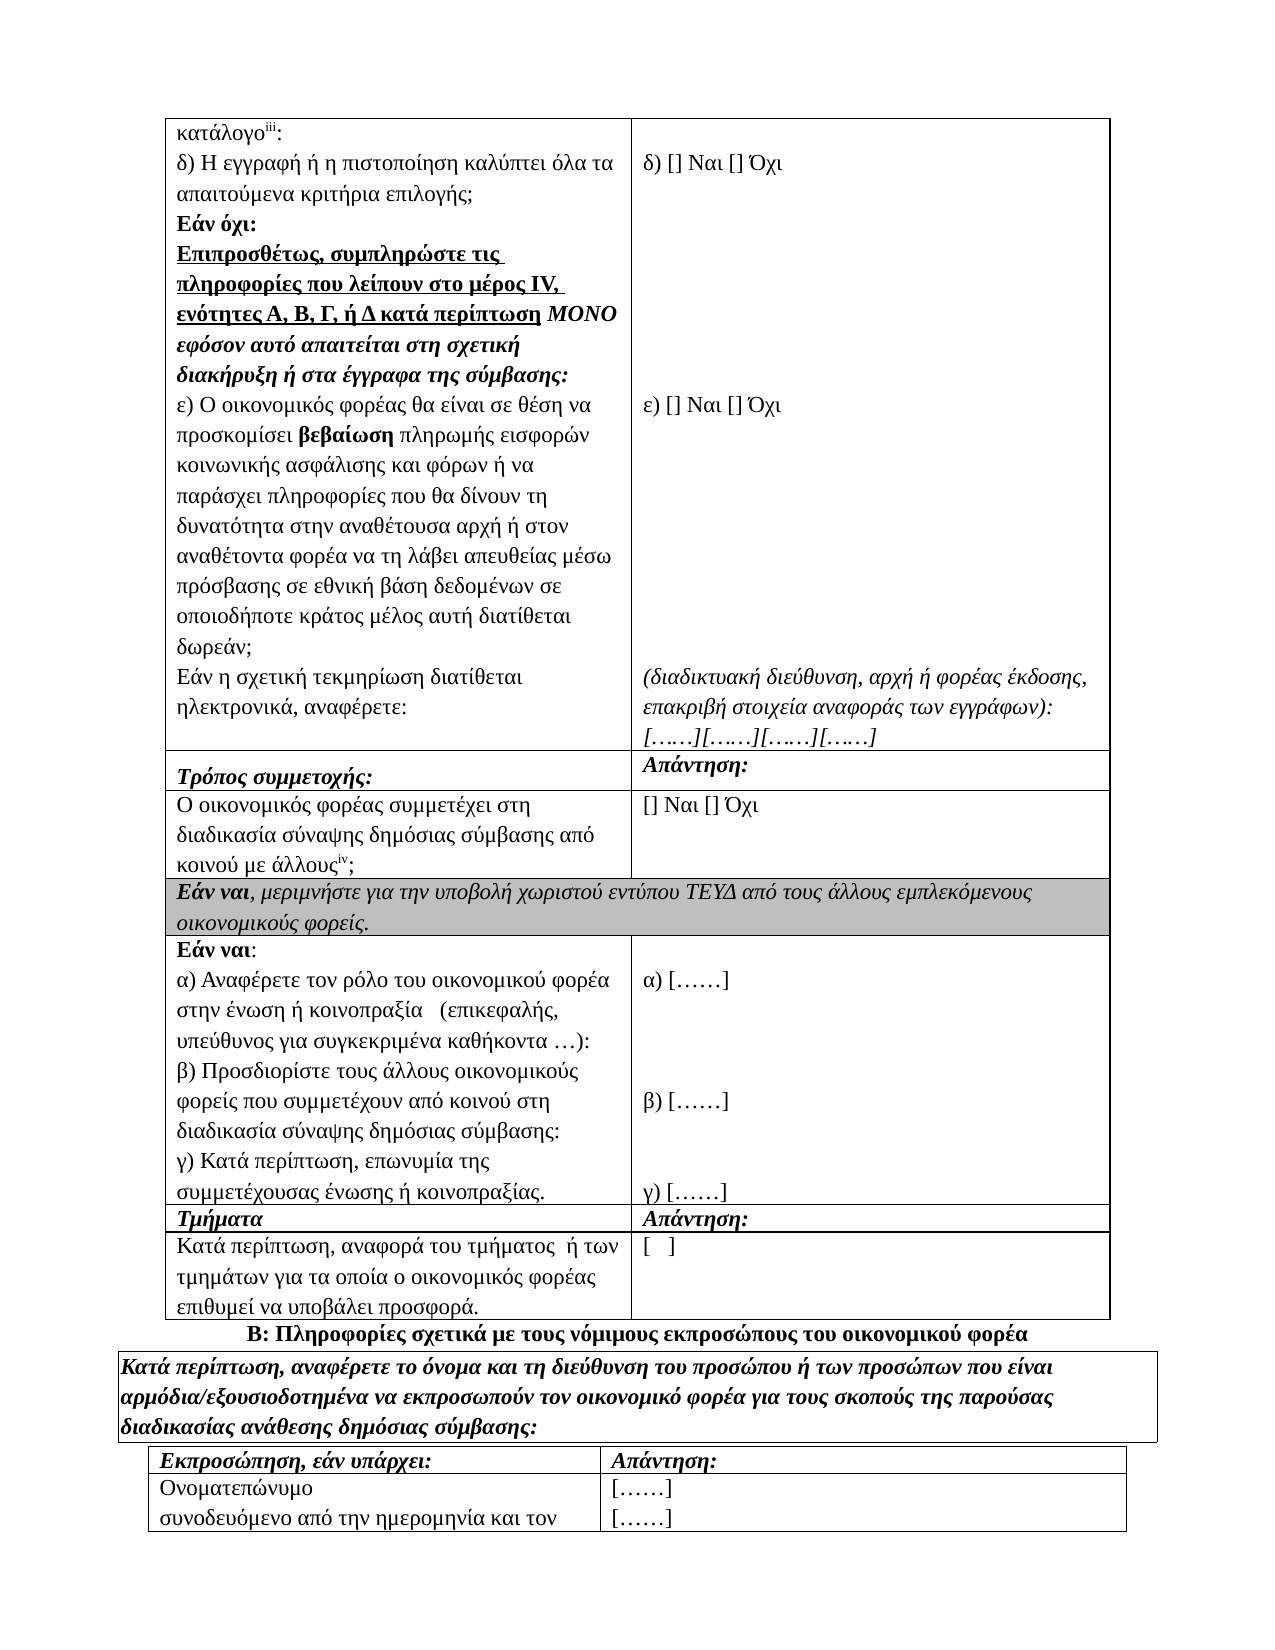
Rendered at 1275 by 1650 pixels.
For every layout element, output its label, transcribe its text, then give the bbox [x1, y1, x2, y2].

table_cell δ) [] Ναι [] Όχι ε) [] Ναι [] Όχι (διαδικτυακή διεύθυνση, αρχή ή φορέας έκδοσης, επακριβή στοιχεία αναφοράς των εγγράφων): [……][……][……][……] [632, 119, 1109, 750]
table_cell Εάν ναι: Απαντήστε στα υπόλοιπα τμήματα της παρούσας ενότητας, στην ενότητα Β και, όπου απαιτείται, στην ενότητα Γ του παρόντος μέρους, συμπληρώστε το μέρος V κατά περίπτωση, και σε κάθε περίπτωση συμπληρώστε και υπογράψτε το μέρος VI. α) Αναφέρετε την ονομασία του καταλόγου ή του πιστοποιητικού και τον σχετικό αριθμό εγγραφής ή πιστοποίησης, κατά περίπτωση: β) Εάν το πιστοποιητικό εγγραφής ή η πιστοποίηση διατίθεται ηλεκτρονικά, αναφέρετε: γ) Αναφέρετε τα δικαιολογητικά στα οποία βασίζεται η εγγραφή ή η πιστοποίηση και, κατά περίπτωση, την κατάταξη στον επίσημο κατάλογο: δ) Η εγγραφή ή η πιστοποίηση καλύπτει όλα τα απαιτούμενα κριτήρια επιλογής; Εάν όχι: Επιπροσθέτως, συμπληρώστε τις πληροφορίες που λείπουν στο μέρος IV, ενότητες Α, Β, Γ, ή Δ κατά περίπτωση ΜΟΝΟ εφόσον αυτό απαιτείται στη σχετική διακήρυξη ή στα έγγραφα της σύμβασης: ε) Ο οικονομικός φορέας θα είναι σε θέση να προσκομίσει βεβαίωση πληρωμής εισφορών κοινωνικής ασφάλισης και φόρων ή να παράσχει πληροφορίες που θα δίνουν τη δυνατότητα στην αναθέτουσα αρχή ή στον αναθέτοντα φορέα να τη λάβει απευθείας μέσω πρόσβασης σε εθνική βάση δεδομένων σε οποιοδήποτε κράτος μέλος αυτή διατίθεται δωρεάν; Εάν η σχετική τεκμηρίωση διατίθεται ηλεκτρονικά, αναφέρετε: [166, 119, 631, 750]
table_cell Ο οικονομικός φορέας συμμετέχει στη διαδικασία σύναψης δημόσιας σύμβασης από κοινού με άλλους; [166, 791, 631, 877]
table_cell Τμήματα [166, 1205, 631, 1231]
table_cell Τρόπος συμμετοχής: [166, 751, 631, 789]
table_cell [……] [……] [601, 1474, 1126, 1531]
table_cell Απάντηση: [632, 1205, 1109, 1231]
table_cell [ ] [632, 1233, 1109, 1319]
table_header Εκπροσώπηση, εάν υπάρχει: [149, 1447, 600, 1473]
table_cell Απάντηση: [632, 751, 1109, 789]
table_cell α) [……] β) [……] γ) [……] [632, 936, 1109, 1204]
table_cell Κατά περίπτωση, αναφορά του τμήματος ή των τμημάτων για τα οποία ο οικονομικός φορέας επιθυμεί να υποβάλει προσφορά. [166, 1233, 631, 1319]
text Β: Πληροφορίες σχετικά με τους νόμιμους εκπροσώπους του οικονομικού φορέα [118, 1320, 1157, 1347]
table_cell Ονοματεπώνυμο συνοδευόμενο από την ημερομηνία και τον [149, 1474, 600, 1531]
table_cell Εάν ναι: α) Αναφέρετε τον ρόλο του οικονομικού φορέα στην ένωση ή κοινοπραξία (επικεφαλής, υπεύθυνος για συγκεκριμένα καθήκοντα …): β) Προσδιορίστε τους άλλους οικονομικούς φορείς που συμμετέχουν από κοινού στη διαδικασία σύναψης δημόσιας σύμβασης: γ) Κατά περίπτωση, επωνυμία της συμμετέχουσας ένωσης ή κοινοπραξίας. [166, 936, 631, 1204]
text Κατά περίπτωση, αναφέρετε το όνομα και τη διεύθυνση του προσώπου ή των προσώπων που είναι αρμόδια/εξουσιοδοτημένα να εκπροσωπούν τον οικονομικό φορέα για τους σκοπούς της παρούσας διαδικασίας ανάθεσης δημόσιας σύμβασης: [119, 1352, 1157, 1442]
table_cell Εάν ναι, μεριμνήστε για την υποβολή χωριστού εντύπου ΤΕΥΔ από τους άλλους εμπλεκόμενους οικονομικούς φορείς. [166, 879, 1109, 935]
table_header Απάντηση: [601, 1447, 1126, 1473]
table_cell [] Ναι [] Όχι [632, 791, 1109, 877]
